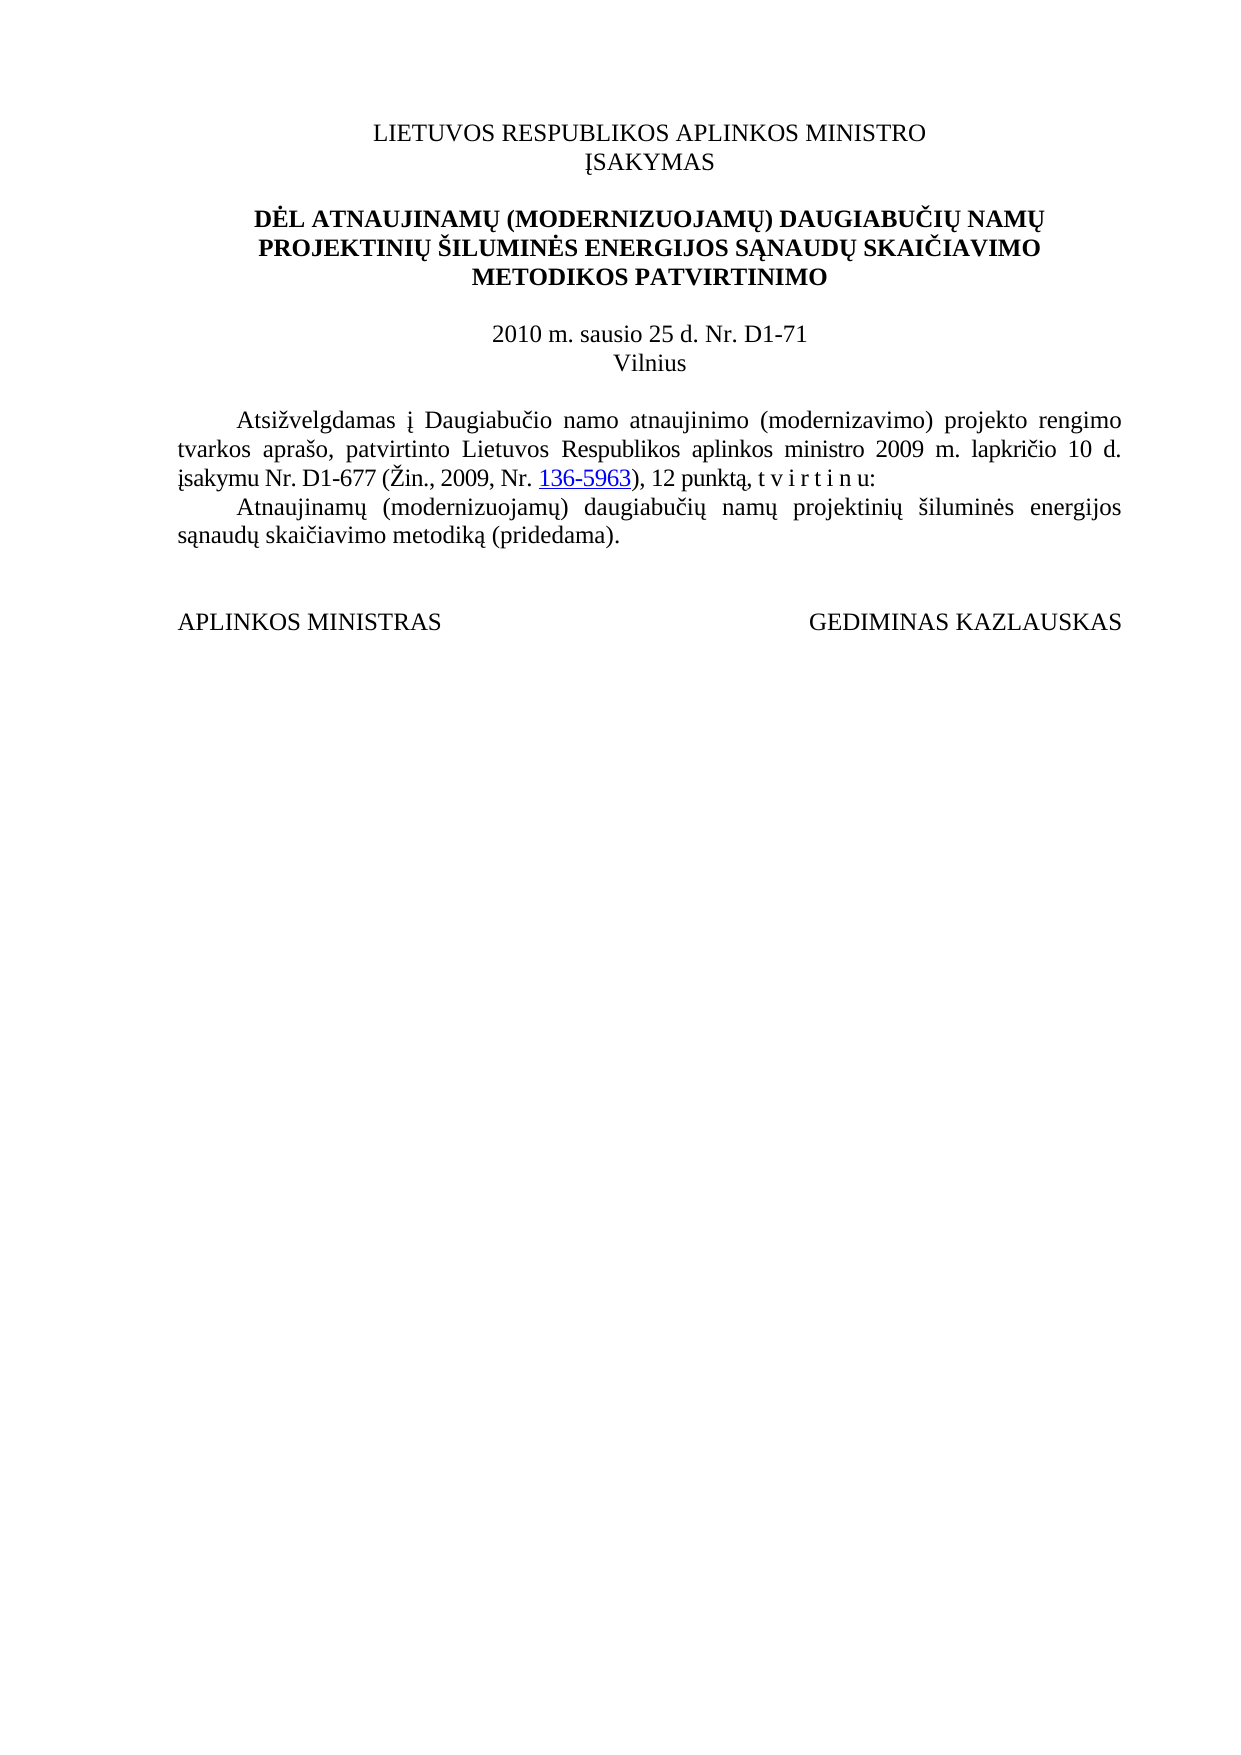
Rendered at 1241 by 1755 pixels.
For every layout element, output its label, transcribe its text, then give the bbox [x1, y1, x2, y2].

text Vilnius [177, 348, 1122, 377]
text Atsižvelgdamas į Daugiabučio namo atnaujinimo (modernizavimo) projekto rengimo tvarkos aprašo, patvirtinto Lietuvos Respublikos aplinkos ministro 2009 m. lapkričio 10 d. įsakymu Nr. D1-677 (Žin., 2009, Nr. 136-5963), 12 punktą, t v i r t i n u: [177, 406, 1122, 492]
text ĮSAKYMAS [177, 147, 1122, 176]
text LIETUVOS RESPUBLIKOS APLINKOS MINISTRO [177, 118, 1122, 147]
text Atnaujinamų (modernizuojamų) daugiabučių namų projektinių šiluminės energijos sąnaudų skaičiavimo metodiką (pridedama). [177, 492, 1122, 549]
text DĖL ATNAUJINAMŲ (MODERNIZUOJAMŲ) DAUGIABUČIŲ NAMŲ PROJEKTINIŲ ŠILUMINĖS ENERGIJOS SĄNAUDŲ SKAIČIAVIMO METODIKOS PATVIRTINIMO [177, 204, 1122, 291]
text 2010 m. sausio 25 d. Nr. D1-71 [177, 319, 1122, 348]
text Aplinkos ministras Gediminas Kazlauskas [177, 607, 1122, 636]
